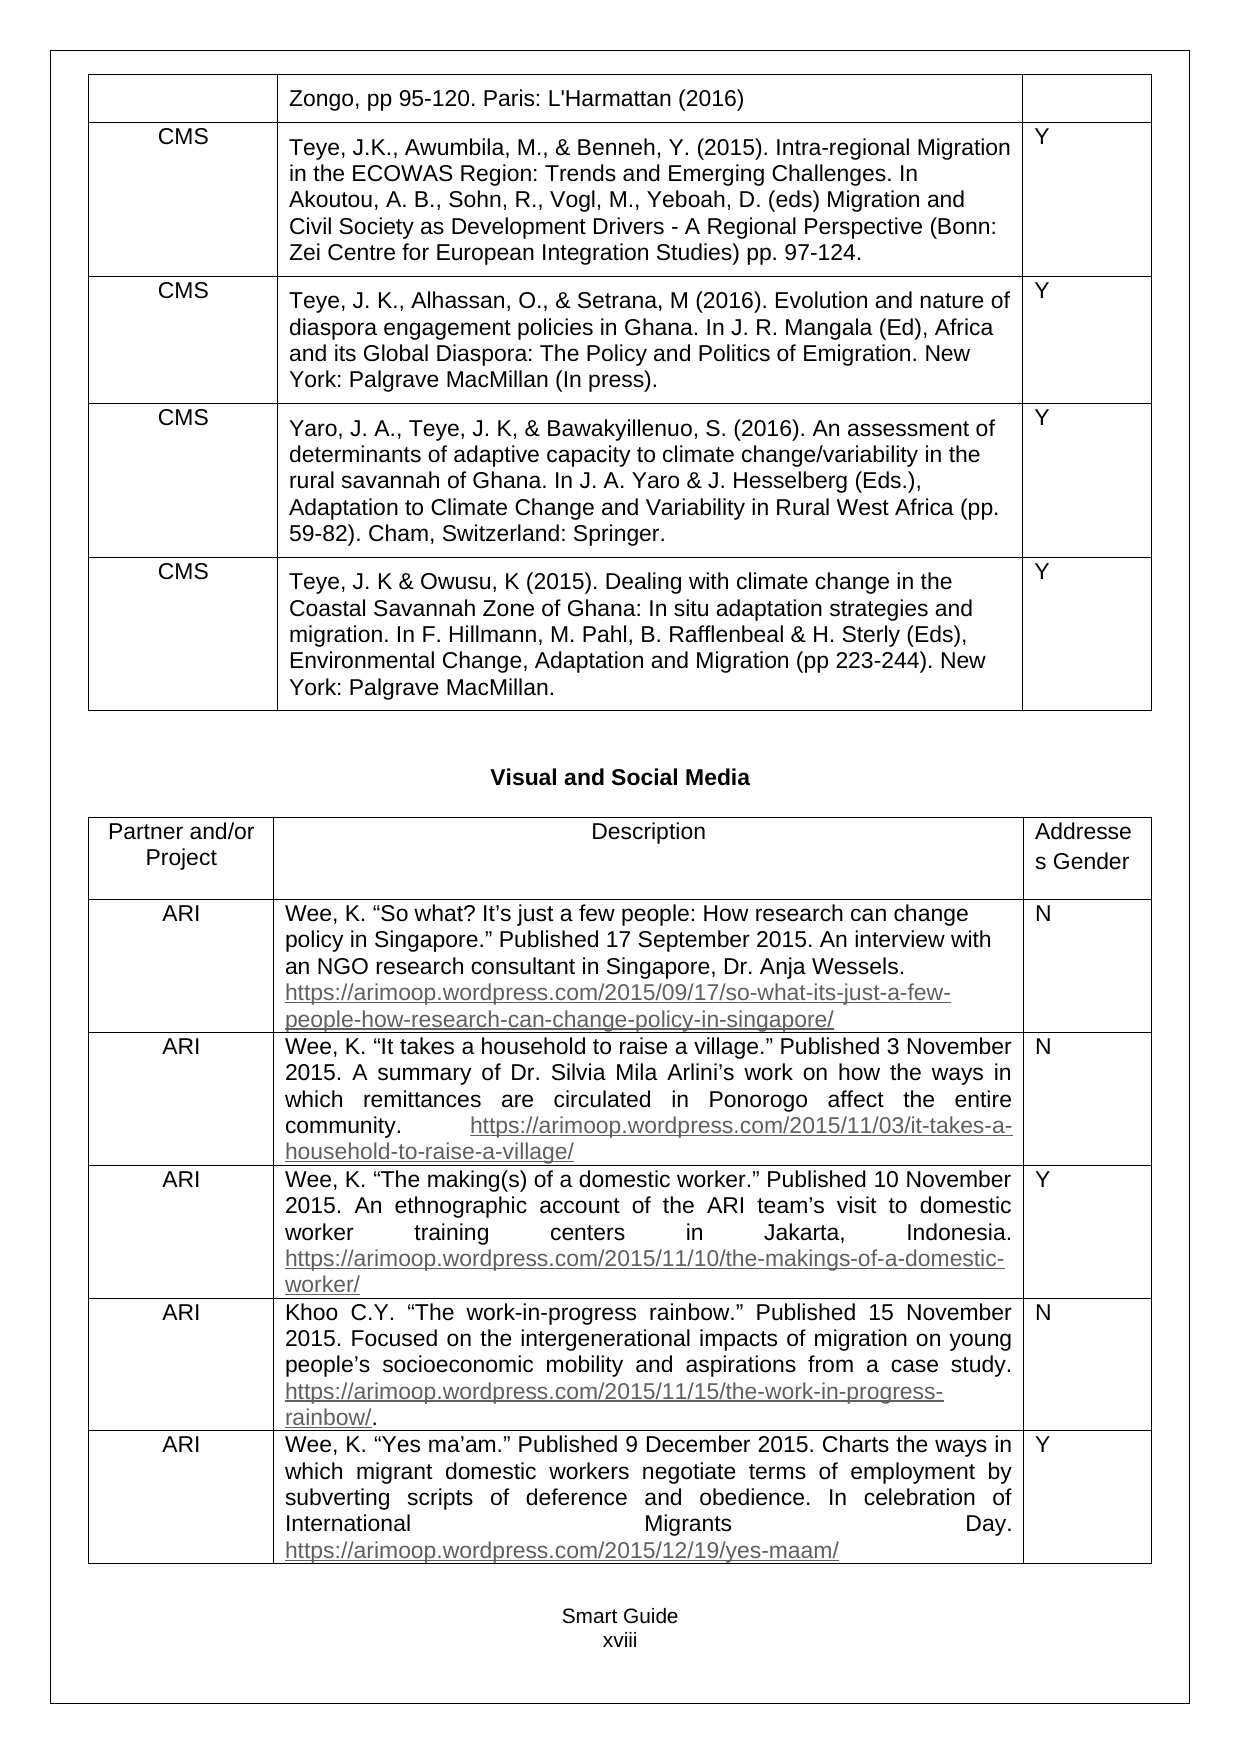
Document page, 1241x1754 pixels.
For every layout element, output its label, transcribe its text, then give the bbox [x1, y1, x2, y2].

table_cell CMS [89, 123, 277, 276]
table_header Partner and/or Project [89, 818, 273, 899]
table_cell Zongo, pp 95-120. Paris: L'Harmattan (2016) [278, 75, 1022, 122]
table_cell Yaro, J. A., Teye, J. K, & Bawakyillenuo, S. (2016). An assessment of determinants of adaptive capacity to climate change/variability in the rural savannah of Ghana. In J. A. Yaro & J. Hesselberg (Eds.), Adaptation to Climate Change and Variability in Rural West Africa (pp. 59-82). Cham, Switzerland: Springer. [278, 404, 1022, 557]
table_cell N [1024, 900, 1151, 1032]
table_cell ARI [89, 1166, 273, 1297]
table_cell [1023, 75, 1151, 122]
table_cell CMS [89, 277, 277, 403]
table_cell Wee, K. “So what? It’s just a few people: How research can change policy in Singapore.” Published 17 September 2015. An interview with an NGO research consultant in Singapore, Dr. Anja Wessels. https://arimoop.wordpress.com/2015/09/17/so-what-its-just-a-few-people-how-research-can-change-policy-in-singapore/ [274, 900, 1023, 1032]
table_cell Teye, J.K., Awumbila, M., & Benneh, Y. (2015). Intra-regional Migration in the ECOWAS Region: Trends and Emerging Challenges. In Akoutou, A. B., Sohn, R., Vogl, M., Yeboah, D. (eds) Migration and Civil Society as Development Drivers - A Regional Perspective (Bonn: Zei Centre for European Integration Studies) pp. 97-124. [278, 123, 1022, 276]
table_cell N [1024, 1299, 1151, 1430]
table_cell CMS [89, 404, 277, 557]
table_cell ARI [89, 1033, 273, 1165]
table_cell Wee, K. “Yes ma’am.” Published 9 December 2015. Charts the ways in which migrant domestic workers negotiate terms of employment by subverting scripts of deference and obedience. In celebration of International Migrants Day. https://arimoop.wordpress.com/2015/12/19/yes-maam/ [274, 1431, 1023, 1563]
table_cell Y [1023, 558, 1151, 710]
table_cell N [1024, 1033, 1151, 1165]
table_cell ARI [89, 900, 273, 1032]
table_cell Y [1024, 1431, 1151, 1563]
table_cell Teye, J. K & Owusu, K (2015). Dealing with climate change in the Coastal Savannah Zone of Ghana: In situ adaptation strategies and migration. In F. Hillmann, M. Pahl, B. Rafflenbeal & H. Sterly (Eds), Environmental Change, Adaptation and Migration (pp 223-244). New York: Palgrave MacMillan. [278, 558, 1022, 710]
table_cell Y [1023, 277, 1151, 403]
table_cell Wee, K. “The making(s) of a domestic worker.” Published 10 November 2015. An ethnographic account of the ARI team’s visit to domestic worker training centers in Jakarta, Indonesia. https://arimoop.wordpress.com/2015/11/10/the-makings-of-a-domestic-worker/ [274, 1166, 1023, 1297]
table_header Addresses Gender [1024, 818, 1151, 899]
table_cell Y [1023, 404, 1151, 557]
table_cell Y [1023, 123, 1151, 276]
table_cell ARI [89, 1299, 273, 1430]
table_header Description [274, 818, 1023, 899]
table_cell Wee, K. “It takes a household to raise a village.” Published 3 November 2015. A summary of Dr. Silvia Mila Arlini’s work on how the ways in which remittances are circulated in Ponorogo affect the entire community. https://arimoop.wordpress.com/2015/11/03/it-takes-a-household-to-raise-a-village/ [274, 1033, 1023, 1165]
table_cell Khoo C.Y. “The work-in-progress rainbow.” Published 15 November 2015. Focused on the intergenerational impacts of migration on young people’s socioeconomic mobility and aspirations from a case study. https://arimoop.wordpress.com/2015/11/15/the-work-in-progress-rainbow/. [274, 1299, 1023, 1430]
table_cell [89, 75, 277, 122]
table_cell CMS [89, 558, 277, 710]
text Visual and Social Media [89, 764, 1152, 790]
table_cell Y [1024, 1166, 1151, 1297]
table_cell ARI [89, 1431, 273, 1563]
table_cell Teye, J. K., Alhassan, O., & Setrana, M (2016). Evolution and nature of diaspora engagement policies in Ghana. In J. R. Mangala (Ed), Africa and its Global Diaspora: The Policy and Politics of Emigration. New York: Palgrave MacMillan (In press). [278, 277, 1022, 403]
